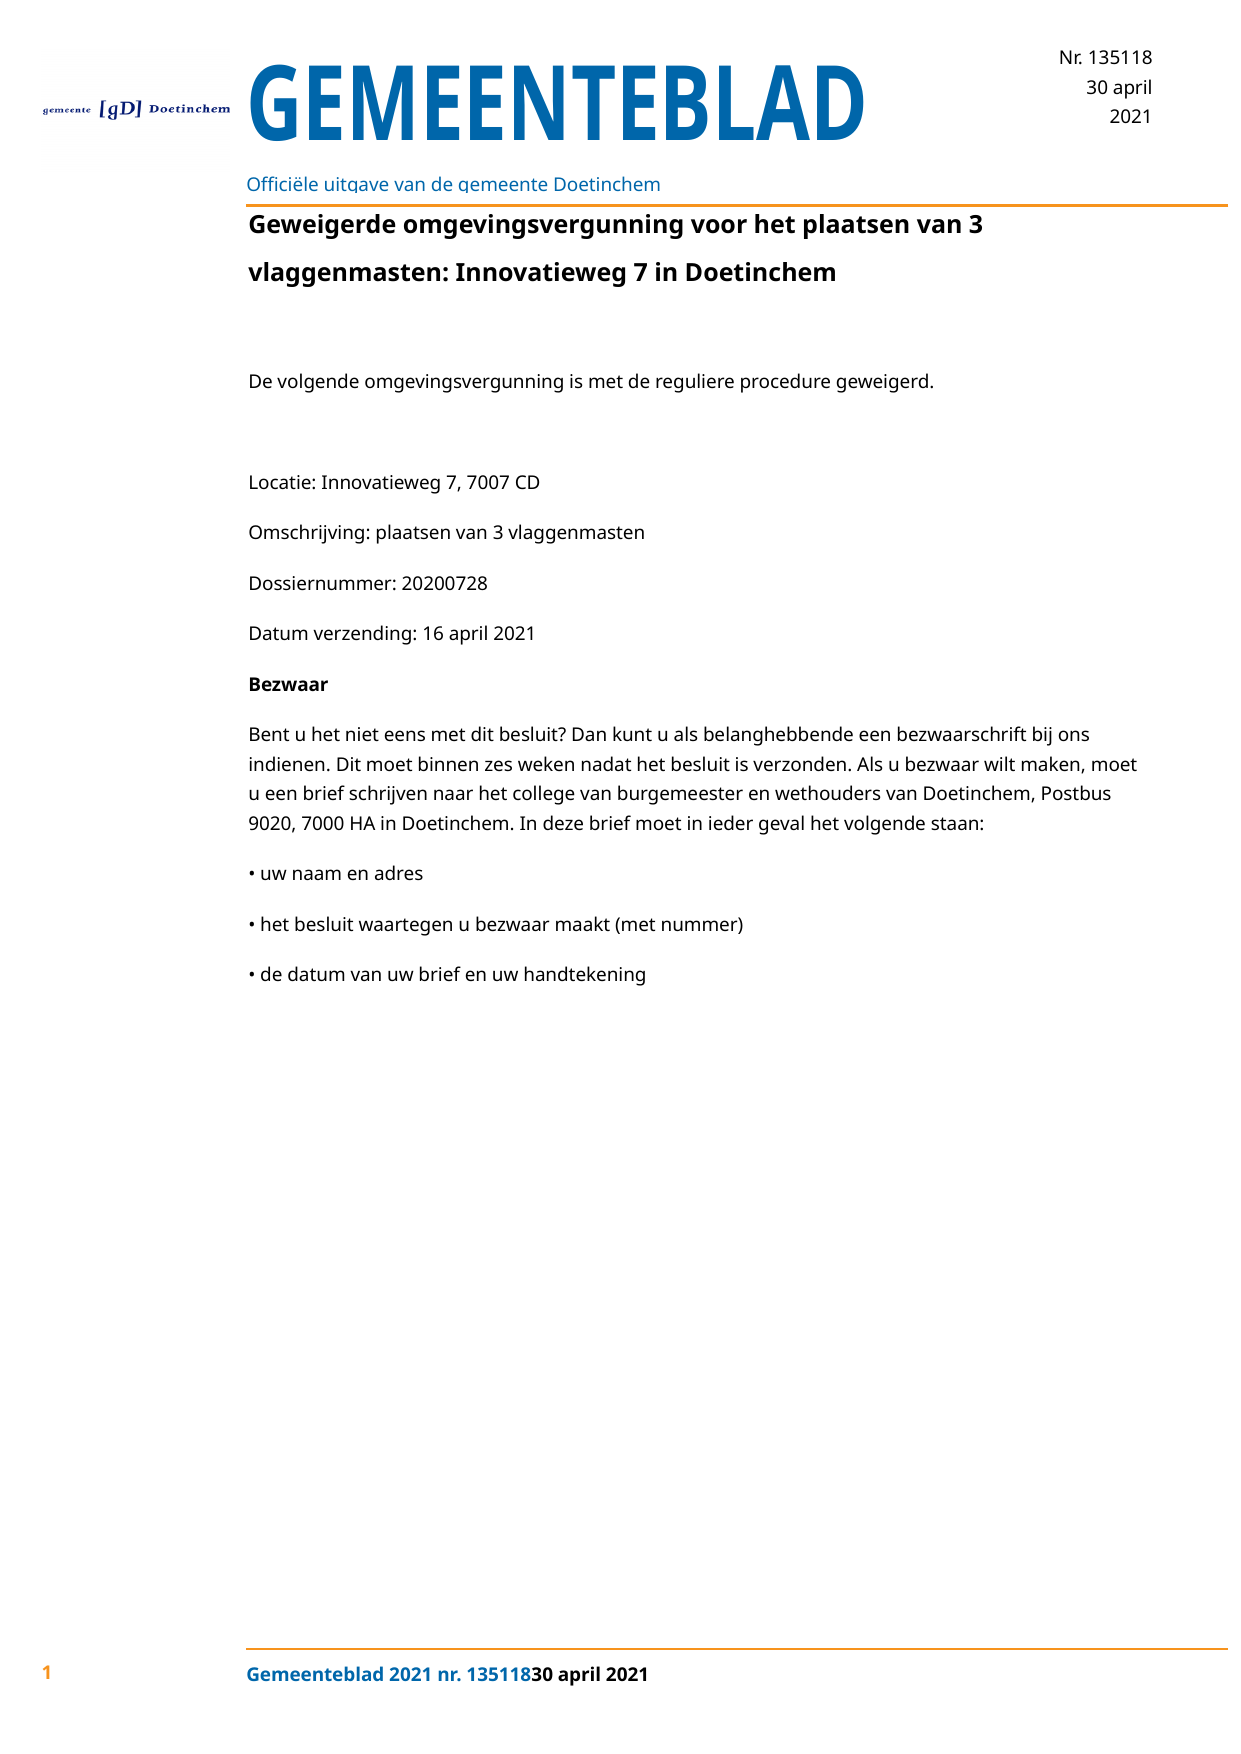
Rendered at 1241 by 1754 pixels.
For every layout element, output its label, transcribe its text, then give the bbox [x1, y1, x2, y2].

text Dossiernummer: 20200728 [248, 570, 1152, 596]
text Locatie: Innovatieweg 7, 7007 CD [248, 469, 1152, 495]
text Bezwaar [248, 671, 1152, 697]
text • uw naam en adres [248, 860, 1152, 886]
text Omschrijving: plaatsen van 3 vlaggenmasten [248, 519, 1152, 545]
text Bent u het niet eens met dit besluit? Dan kunt u als belanghebbende een bezwaarschrift bij ons indienen. Dit moet binnen zes weken nadat het besluit is verzonden. Als u bezwaar wilt maken, moet u een brief schrijven naar het college van burgemeester en wethouders van Doetinchem, Postbus 9020, 7000 HA in Doetinchem. In deze brief moet in ieder geval het volgende staan: [248, 721, 1152, 836]
text Geweigerde omgevingsvergunning voor het plaatsen van 3 vlaggenmasten: Innovatieweg 7 in Doetinchem [248, 207, 1152, 288]
text • het besluit waartegen u bezwaar maakt (met nummer) [248, 911, 1152, 937]
text De volgende omgevingsvergunning is met de reguliere procedure geweigerd. [248, 368, 1152, 394]
picture [41, 47, 231, 172]
text Datum verzending: 16 april 2021 [248, 620, 1152, 646]
text • de datum van uw brief en uw handtekening [248, 961, 1152, 987]
